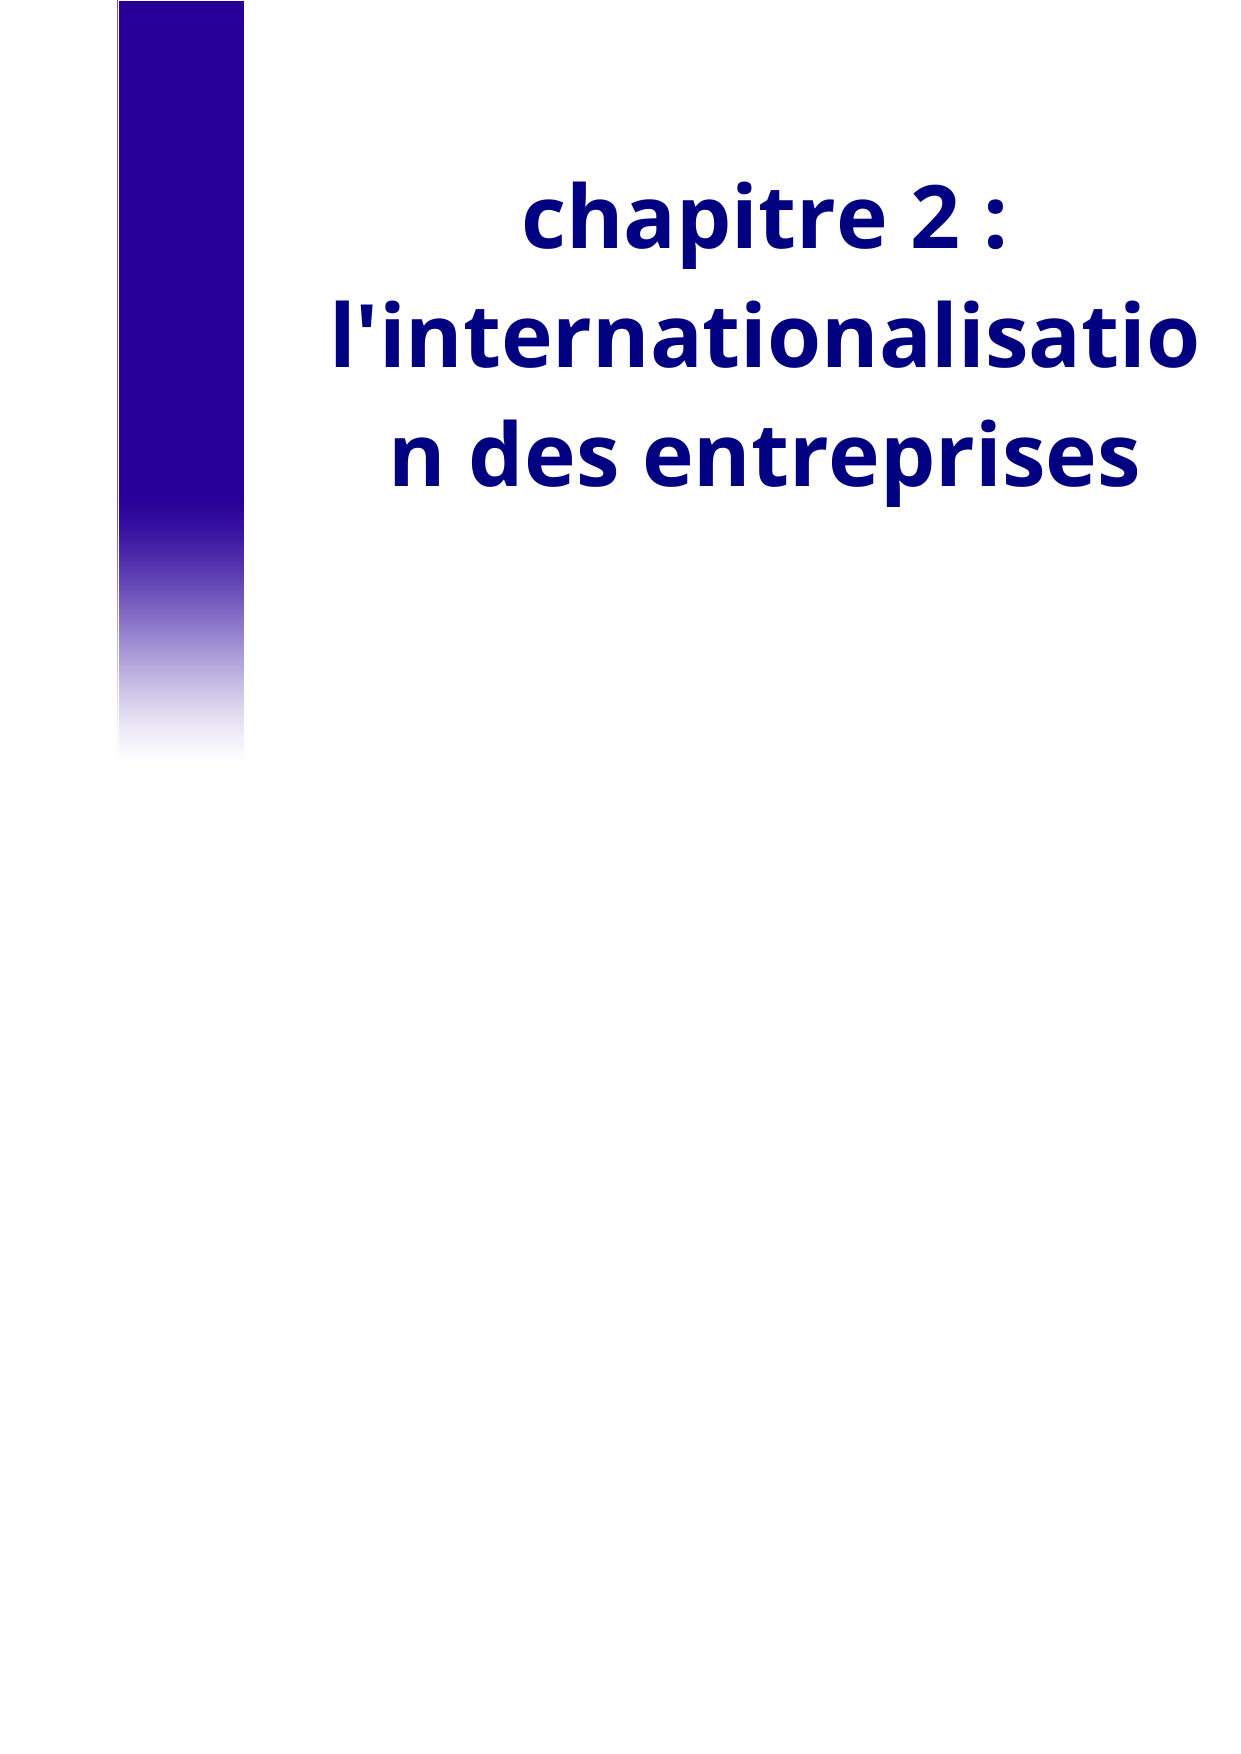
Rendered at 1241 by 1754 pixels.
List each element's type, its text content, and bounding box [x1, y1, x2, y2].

picture [119, 1, 244, 760]
title chapitre 2 : l'internationalisation des entreprises [327, 155, 1202, 512]
